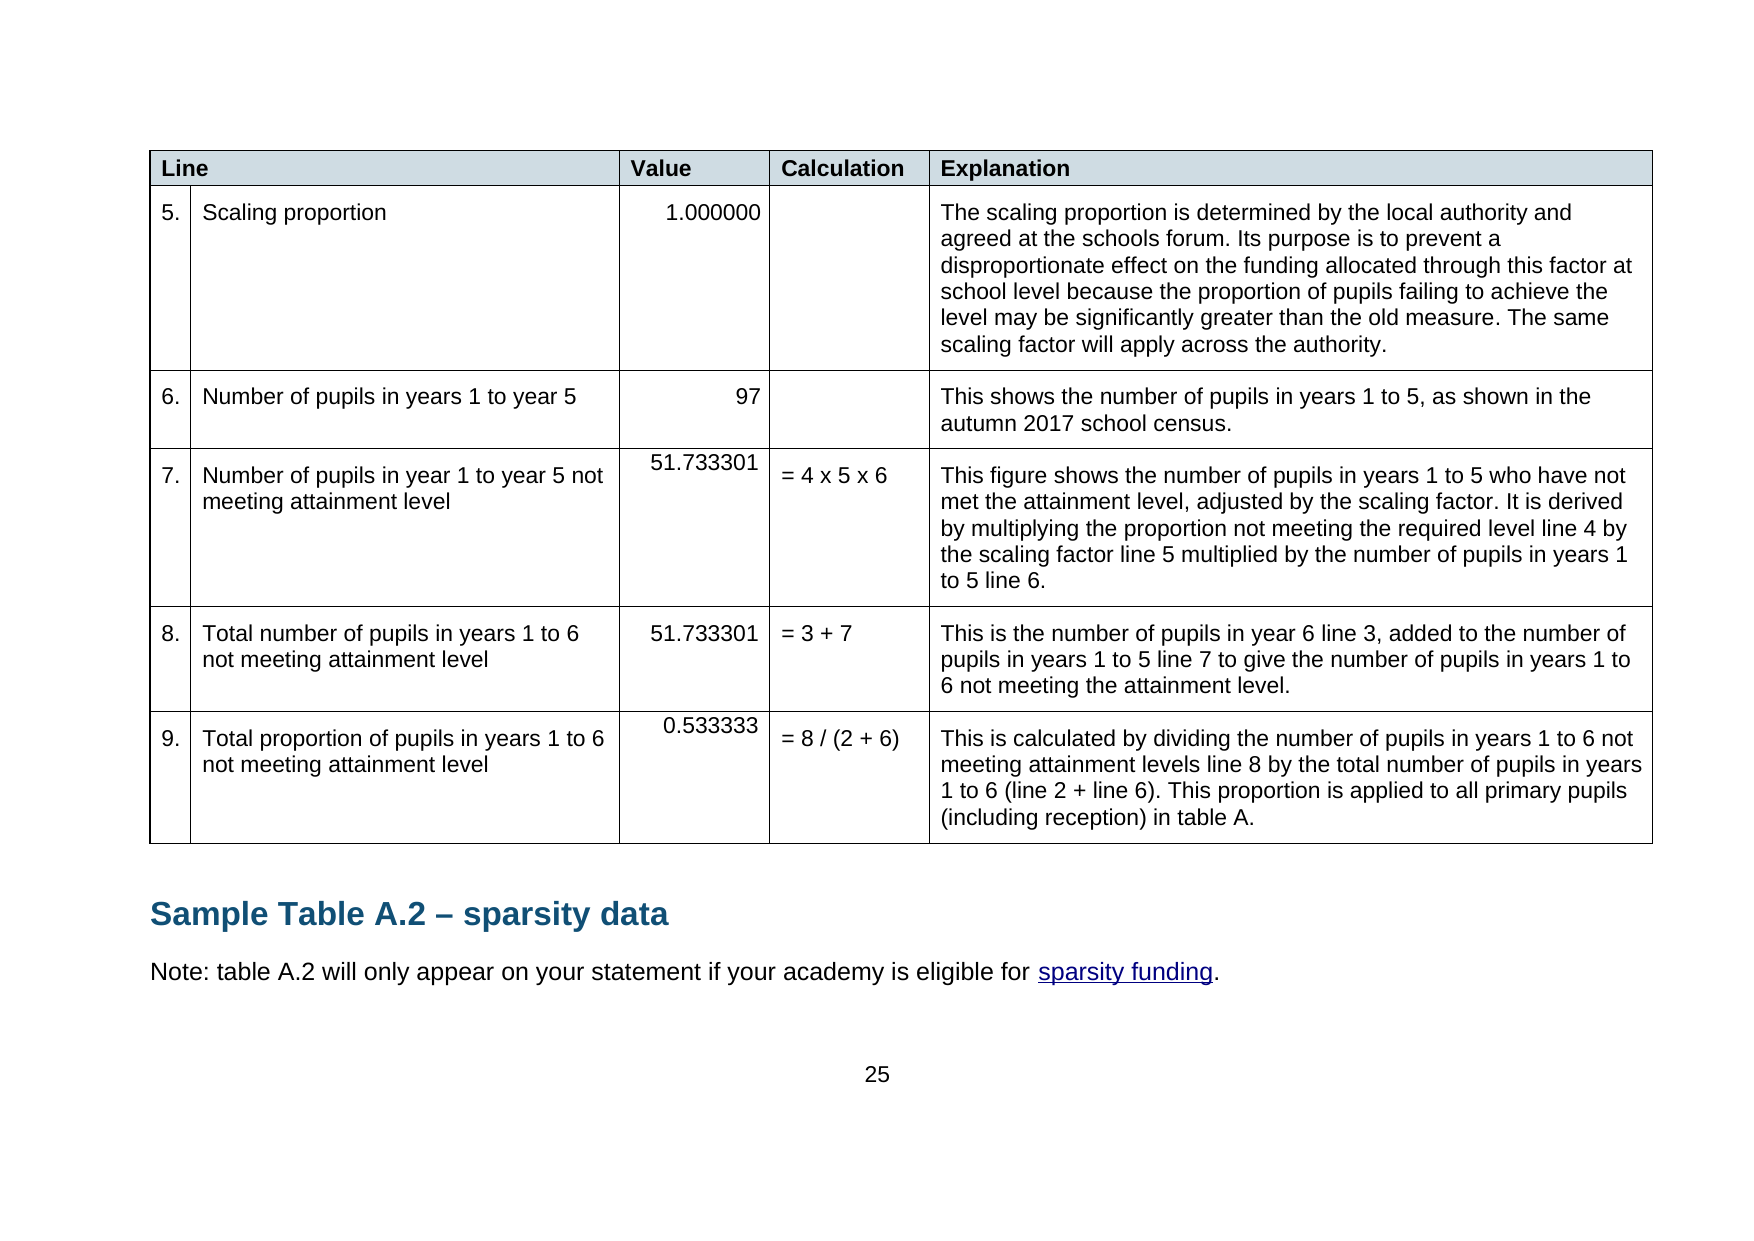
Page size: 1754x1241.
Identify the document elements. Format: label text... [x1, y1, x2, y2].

table_cell = 4 x 5 x 6 [770, 449, 929, 606]
table_cell 97 [620, 371, 769, 448]
table_cell Number of pupils in year 1 to year 5 not meeting attainment level [191, 449, 619, 606]
table_cell [151, 371, 190, 448]
table_header Calculation [770, 151, 929, 185]
table_cell [770, 371, 929, 448]
table_header Value [620, 151, 769, 185]
table_cell [151, 186, 190, 369]
table_cell This shows the number of pupils in years 1 to 5, as shown in the autumn 2017 school census. [930, 371, 1652, 448]
table_cell [151, 449, 190, 606]
subtitle Sample Table A.2 – sparsity data [150, 894, 1604, 932]
table_cell [151, 607, 190, 711]
table_cell Total proportion of pupils in years 1 to 6 not meeting attainment level [191, 712, 619, 843]
text Note: table A.2 will only appear on your statement if your academy is eligible for sparsity funding. [150, 957, 1604, 986]
table_header Line [151, 151, 619, 185]
table_cell 0.533333 [620, 712, 769, 843]
table_cell Total number of pupils in years 1 to 6 not meeting attainment level [191, 607, 619, 711]
table_cell This is calculated by dividing the number of pupils in years 1 to 6 not meeting attainment levels line 8 by the total number of pupils in years 1 to 6 (line 2 + line 6). This proportion is applied to all primary pupils (including reception) in table A. [930, 712, 1652, 843]
table_cell The scaling proportion is determined by the local authority and agreed at the schools forum. Its purpose is to prevent a disproportionate effect on the funding allocated through this factor at school level because the proportion of pupils failing to achieve the level may be significantly greater than the old measure. The same scaling factor will apply across the authority. [930, 186, 1652, 369]
table_cell Scaling proportion [191, 186, 619, 369]
table_cell [151, 712, 190, 843]
table_cell = 3 + 7 [770, 607, 929, 711]
table_cell = 8 / (2 + 6) [770, 712, 929, 843]
table_header Explanation [930, 151, 1652, 185]
table_cell This figure shows the number of pupils in years 1 to 5 who have not met the attainment level, adjusted by the scaling factor. It is derived by multiplying the proportion not meeting the required level line 4 by the scaling factor line 5 multiplied by the number of pupils in years 1 to 5 line 6. [930, 449, 1652, 606]
table_cell 51.733301 [620, 449, 769, 606]
table_cell This is the number of pupils in year 6 line 3, added to the number of pupils in years 1 to 5 line 7 to give the number of pupils in years 1 to 6 not meeting the attainment level. [930, 607, 1652, 711]
table_cell 1.000000 [620, 186, 769, 369]
table_cell Number of pupils in years 1 to year 5 [191, 371, 619, 448]
table_cell [770, 186, 929, 369]
table_cell 51.733301 [620, 607, 769, 711]
